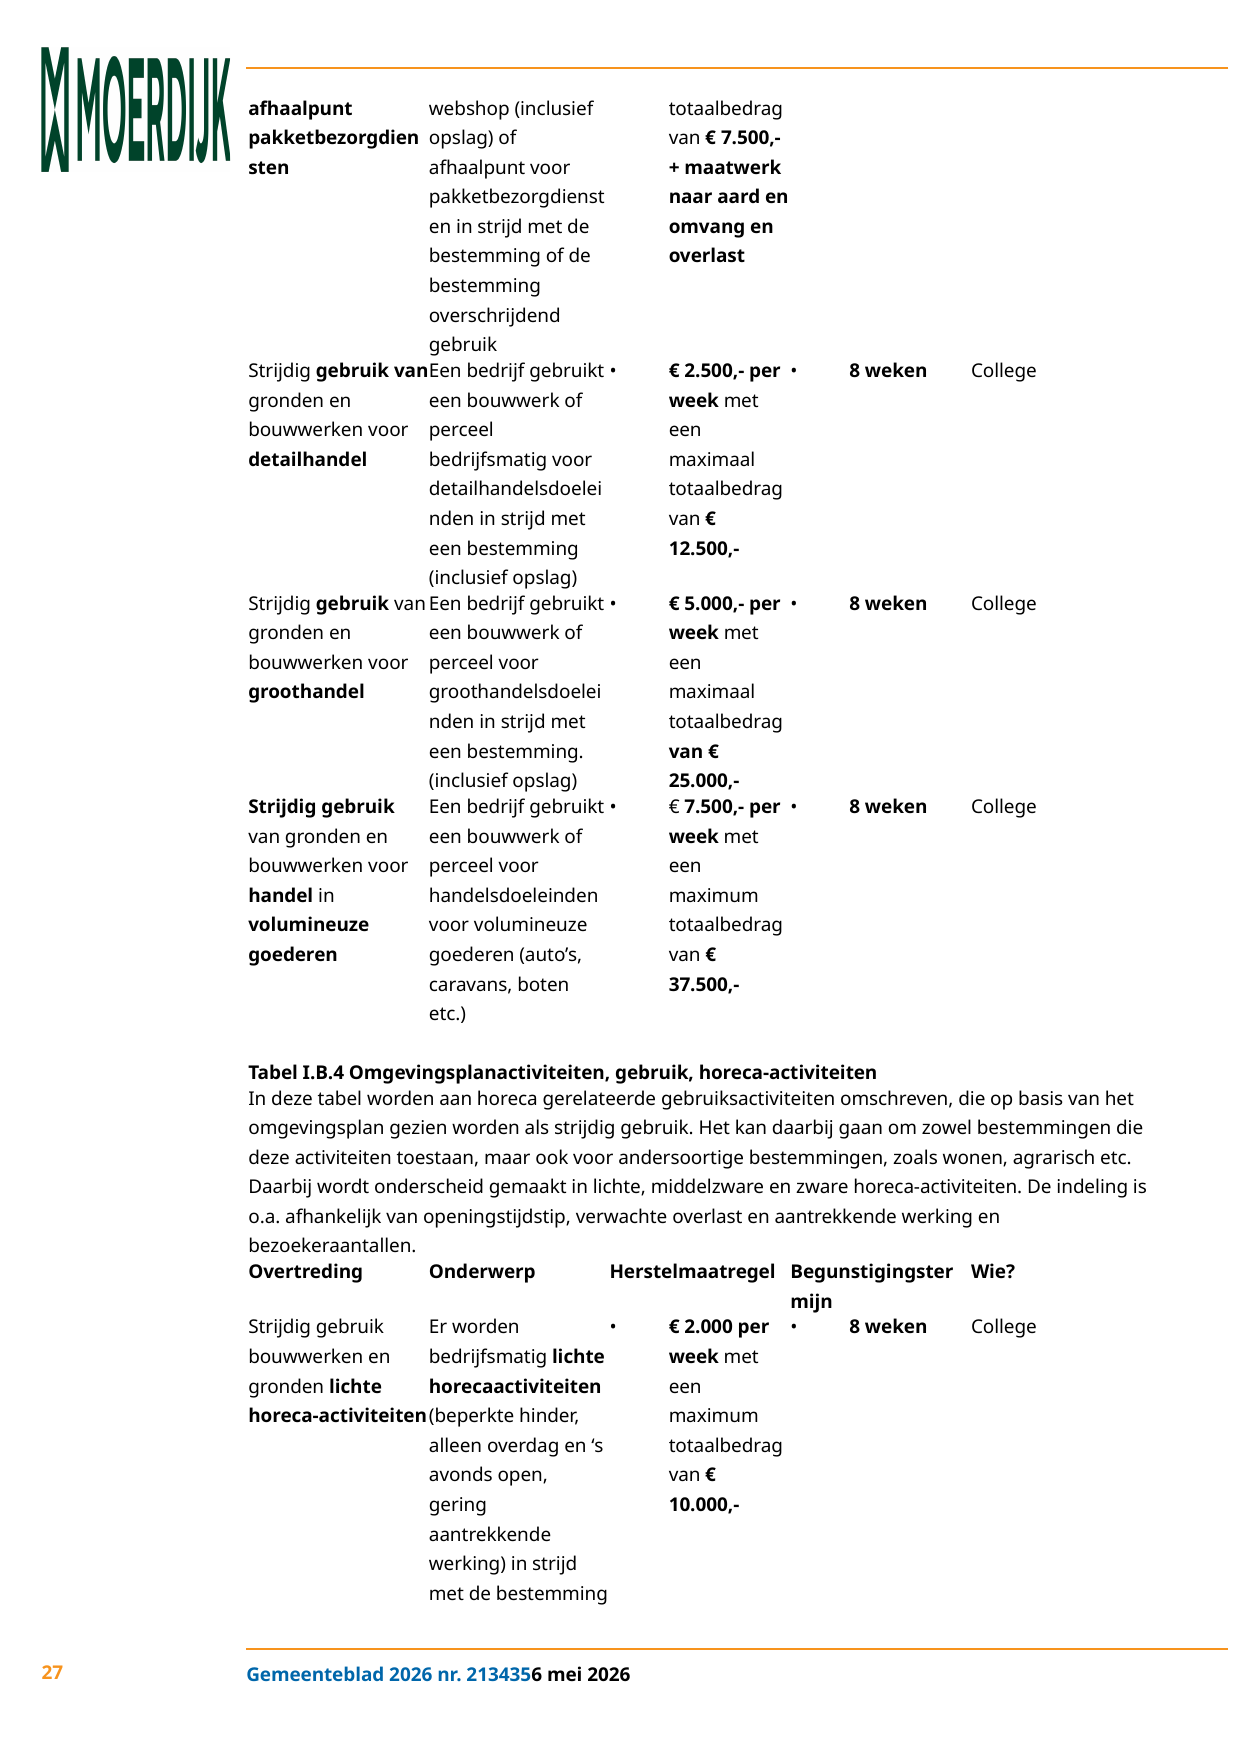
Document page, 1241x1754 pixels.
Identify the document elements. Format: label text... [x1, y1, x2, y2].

table_cell Een bedrijf gebruikt een bouwwerk of perceel voor groothandelsdoeleinden in strijd met een bestemming. (inclusief opslag) [429, 590, 609, 793]
table_cell Een bedrijf gebruikt een bouwwerk of perceel bedrijfsmatig voor detailhandelsdoeleinden in strijd met een bestemming (inclusief opslag) [429, 357, 609, 590]
table_cell College [971, 590, 1152, 793]
table_cell College [971, 793, 1152, 1026]
table_cell totaalbedrag van € 7.500,- + maatwerk naar aard en omvang en overlast [609, 95, 790, 357]
table_cell [971, 95, 1152, 357]
table_cell Een bedrijf gebruikt een bouwwerk of perceel voor handelsdoeleinden voor volumineuze goederen (auto’s, caravans, boten etc.) [429, 793, 609, 1026]
table_cell Begunstigingstermijn [790, 1258, 971, 1314]
table_cell College [971, 1314, 1152, 1606]
table_cell € 7.500,- per week met een maximum totaalbedrag van € 37.500,- [609, 793, 790, 1026]
table_cell afhaalpunt pakketbezorgdiensten [248, 95, 429, 357]
table_cell 8 weken [790, 1314, 971, 1606]
table_cell Strijdig gebruik van gronden en bouwwerken voor handel in volumineuze goederen [248, 793, 429, 1026]
picture [41, 47, 231, 172]
table_cell Herstelmaatregel [609, 1258, 790, 1314]
table_cell College [971, 357, 1152, 590]
table_cell 8 weken [790, 590, 971, 793]
table_cell Er worden bedrijfsmatig lichte horecaactiviteiten (beperkte hinder, alleen overdag en ‘s avonds open, gering aantrekkende werking) in strijd met de bestemming [429, 1314, 609, 1606]
table_cell Strijdig gebruik van gronden en bouwwerken voor detailhandel [248, 357, 429, 590]
table_cell In deze tabel worden aan horeca gerelateerde gebruiksactiviteiten omschreven, die op basis van het omgevingsplan gezien worden als strijdig gebruik. Het kan daarbij gaan om zowel bestemmingen die deze activiteiten toestaan, maar ook voor andersoortige bestemmingen, zoals wonen, agrarisch etc. Daarbij wordt onderscheid gemaakt in lichte, middelzware en zware horeca-activiteiten. De indeling is o.a. afhankelijk van openingstijdstip, verwachte overlast en aantrekkende werking en bezoekeraantallen. [248, 1085, 1152, 1258]
table_cell 8 weken [790, 357, 971, 590]
table_cell Wie? [971, 1258, 1152, 1314]
table_cell Onderwerp [429, 1258, 609, 1314]
table_cell Strijdig gebruik van gronden en bouwwerken voor groothandel [248, 590, 429, 793]
table_cell Strijdig gebruik bouwwerken en gronden lichte horeca-activiteiten [248, 1314, 429, 1606]
table_cell [790, 95, 971, 357]
table_cell 8 weken [790, 793, 971, 1026]
table_cell € 5.000,- per week met een maximaal totaalbedrag van € 25.000,- [609, 590, 790, 793]
table_cell Overtreding [248, 1258, 429, 1314]
table_cell € 2.500,- per week met een maximaal totaalbedrag van € 12.500,- [609, 357, 790, 590]
table_cell € 2.000 per week met een maximum totaalbedrag van € 10.000,- [609, 1314, 790, 1606]
table_cell webshop (inclusief opslag) of afhaalpunt voor pakketbezorgdiensten in strijd met de bestemming of de bestemming overschrijdend gebruik [429, 95, 609, 357]
table_header Tabel I.B.4 Omgevingsplanactiviteiten, gebruik, horeca-activiteiten [248, 1059, 1152, 1085]
